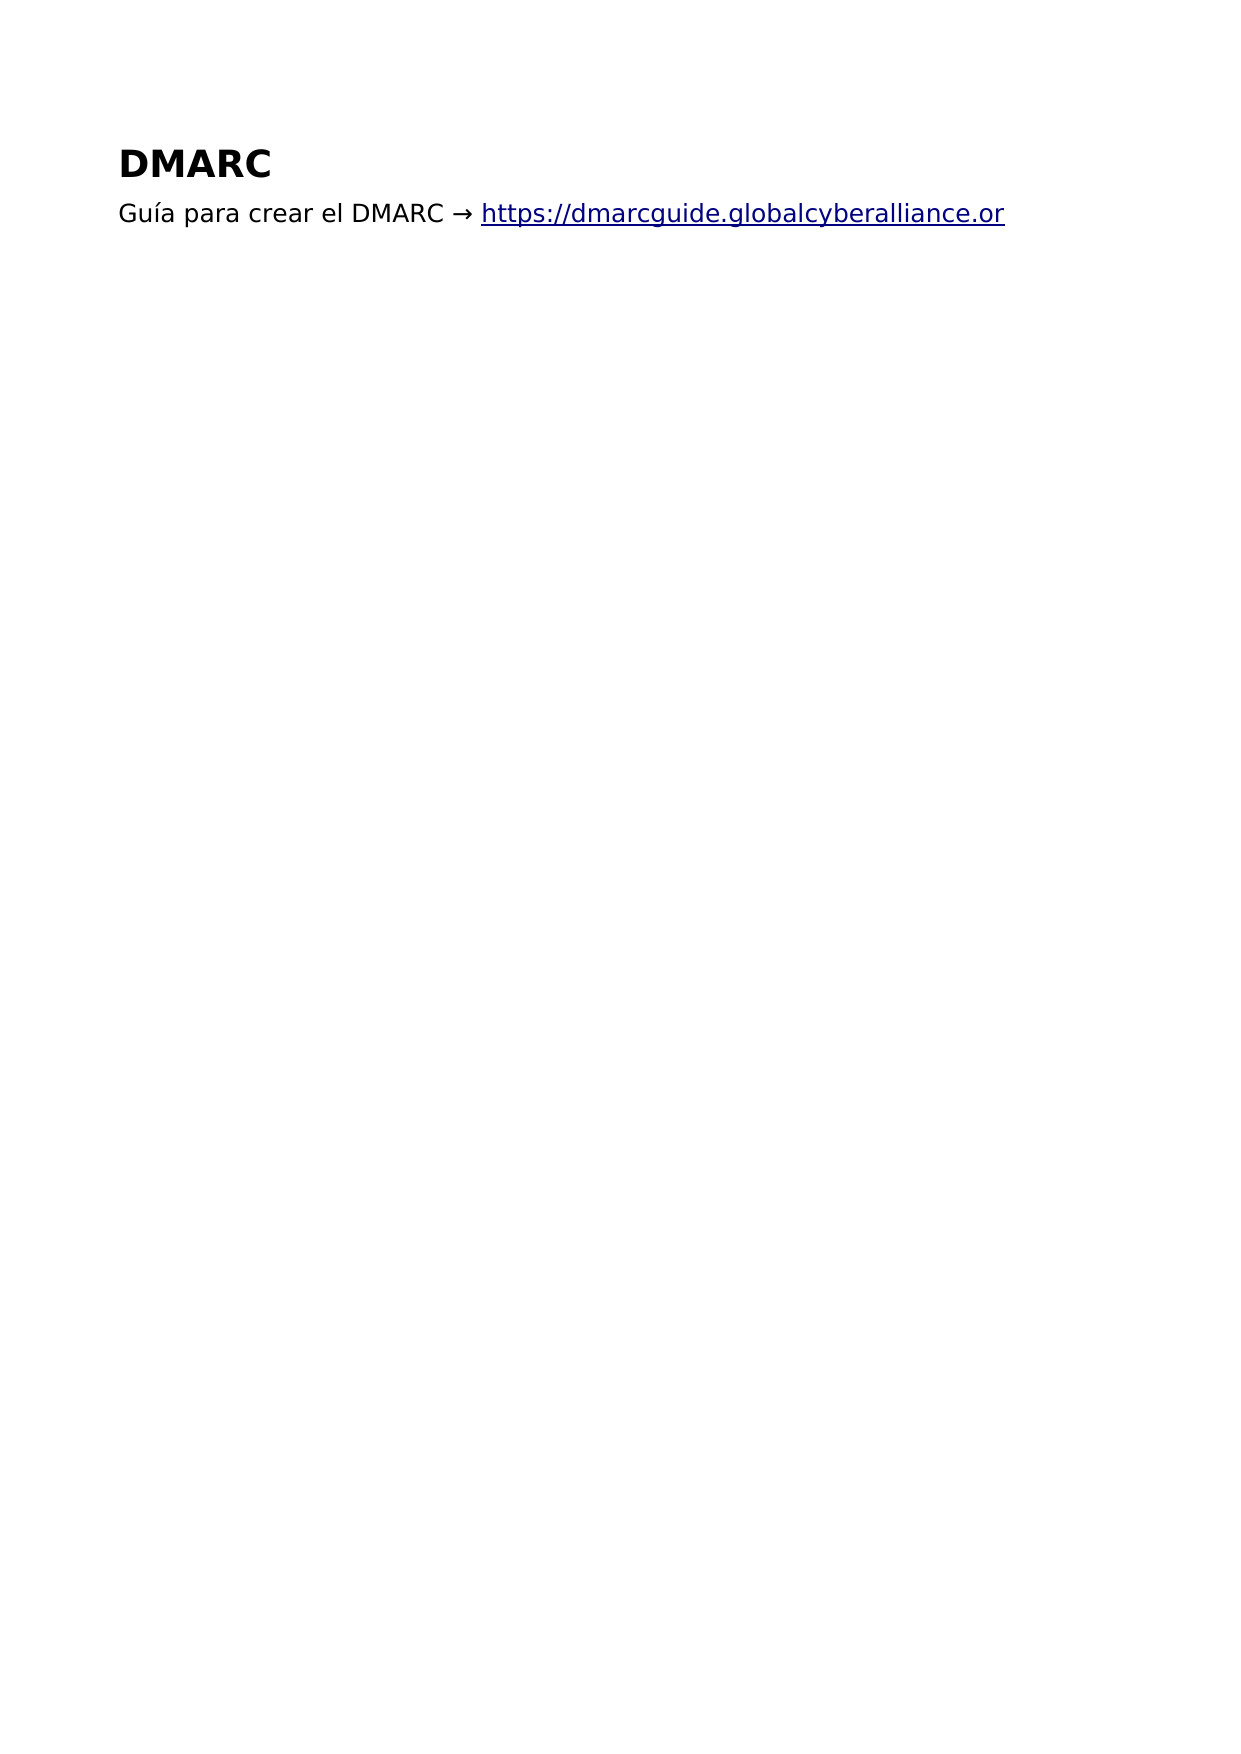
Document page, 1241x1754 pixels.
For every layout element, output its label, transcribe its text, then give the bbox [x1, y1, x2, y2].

subtitle DMARC [118, 143, 1122, 187]
text Guía para crear el DMARC → https://dmarcguide.globalcyberalliance.or [118, 199, 1122, 228]
